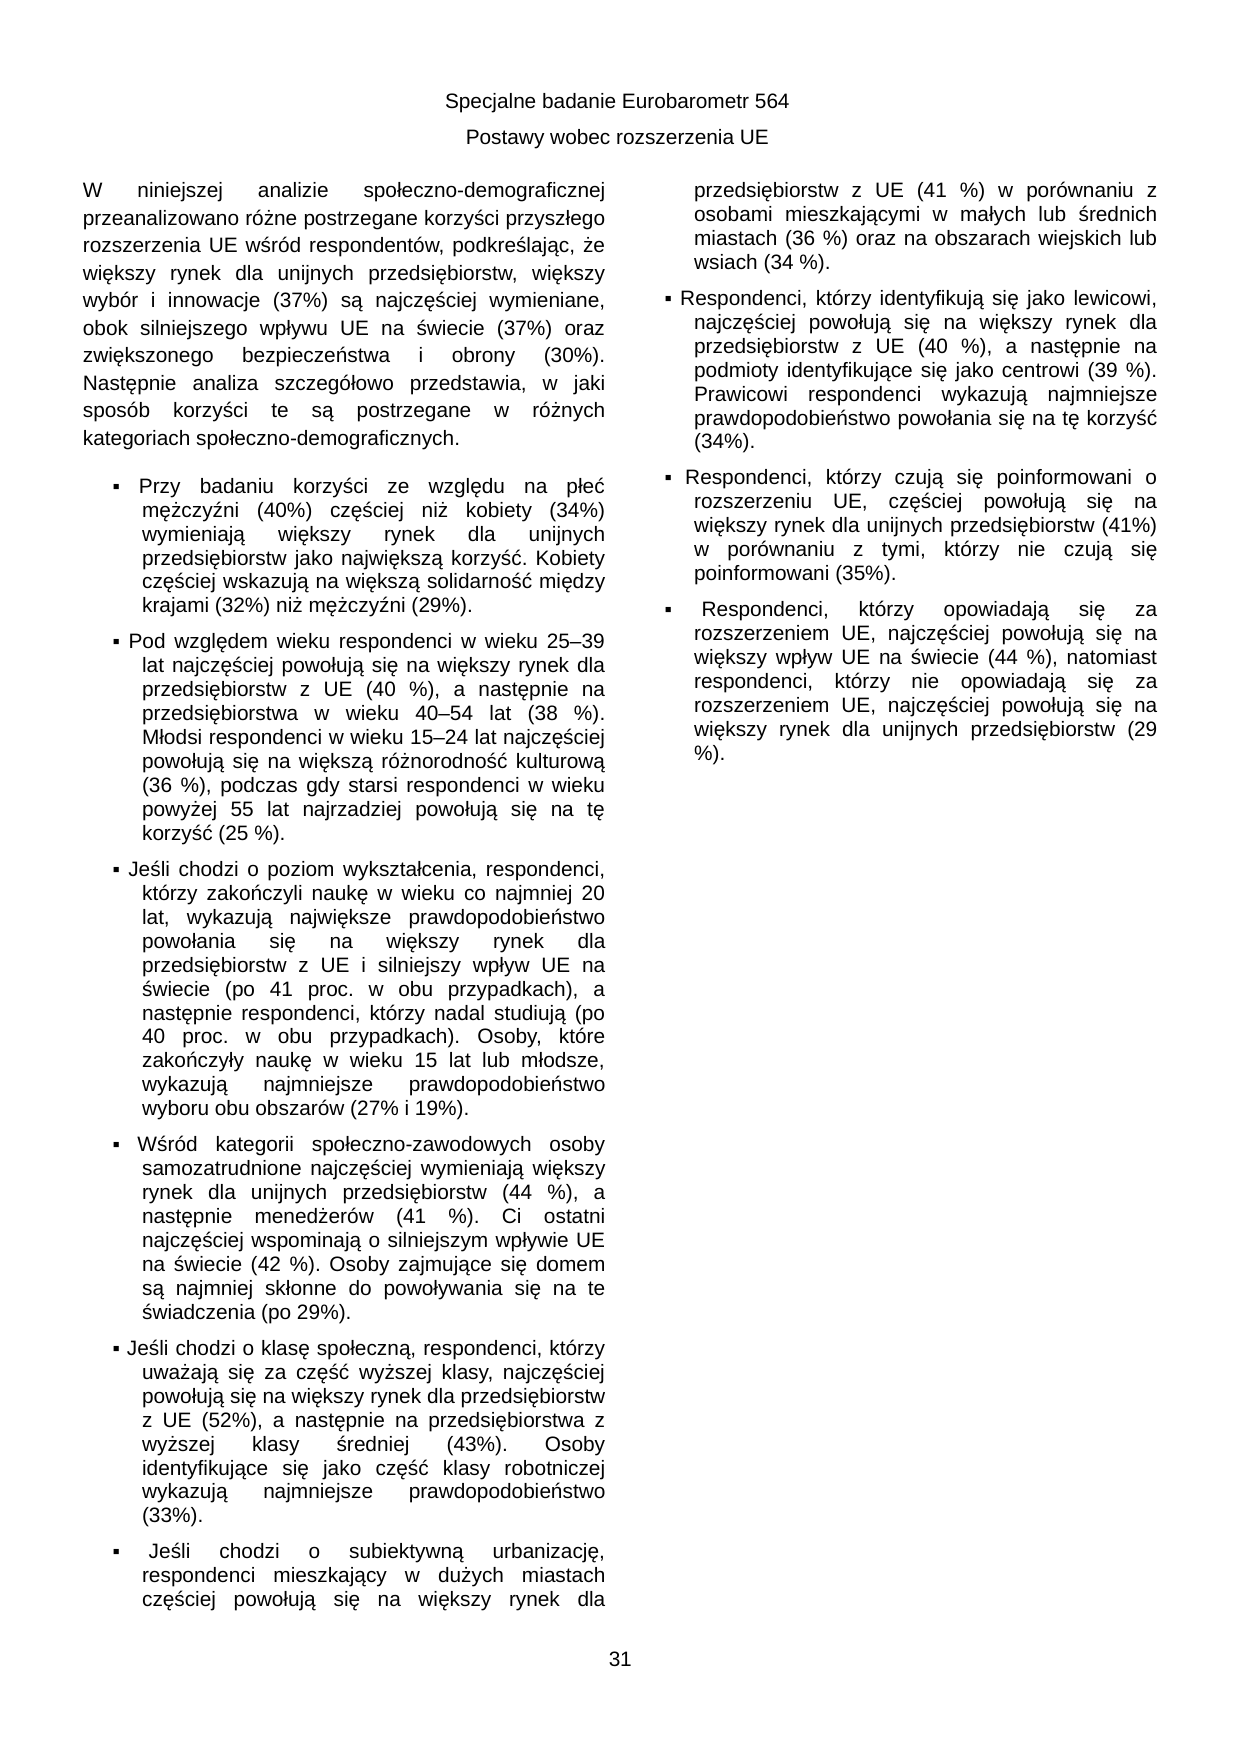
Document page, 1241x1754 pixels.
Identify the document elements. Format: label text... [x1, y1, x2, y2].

text ▪ Respondenci, którzy opowiadają się za rozszerzeniem UE, najczęściej powołują się na większy wpływ UE na świecie (44 %), natomiast respondenci, którzy nie opowiadają się za rozszerzeniem UE, najczęściej powołują się na większy rynek dla unijnych przedsiębiorstw (29 %). [664, 597, 1157, 764]
text ▪ Wśród kategorii społeczno-zawodowych osoby samozatrudnione najczęściej wymieniają większy rynek dla unijnych przedsiębiorstw (44 %), a następnie menedżerów (41 %). Ci ostatni najczęściej wspominają o silniejszym wpływie UE na świecie (42 %). Osoby zajmujące się domem są najmniej skłonne do powoływania się na te świadczenia (po 29%). [112, 1132, 605, 1324]
text ▪ Jeśli chodzi o poziom wykształcenia, respondenci, którzy zakończyli naukę w wieku co najmniej 20 lat, wykazują największe prawdopodobieństwo powołania się na większy rynek dla przedsiębiorstw z UE i silniejszy wpływ UE na świecie (po 41 proc. w obu przypadkach), a następnie respondenci, którzy nadal studiują (po 40 proc. w obu przypadkach). Osoby, które zakończyły naukę w wieku 15 lat lub młodsze, wykazują najmniejsze prawdopodobieństwo wyboru obu obszarów (27% i 19%). [112, 857, 605, 1120]
text ▪ Jeśli chodzi o klasę społeczną, respondenci, którzy uważają się za część wyższej klasy, najczęściej powołują się na większy rynek dla przedsiębiorstw z UE (52%), a następnie na przedsiębiorstwa z wyższej klasy średniej (43%). Osoby identyfikujące się jako część klasy robotniczej wykazują najmniejsze prawdopodobieństwo (33%). [112, 1336, 605, 1527]
text ▪ Respondenci, którzy czują się poinformowani o rozszerzeniu UE, częściej powołują się na większy rynek dla unijnych przedsiębiorstw (41%) w porównaniu z tymi, którzy nie czują się poinformowani (35%). [664, 465, 1157, 585]
text ▪ Jeśli chodzi o subiektywną urbanizację, respondenci mieszkający w dużych miastach częściej powołują się na większy rynek dla [112, 1539, 605, 1611]
text W niniejszej analizie społeczno-demograficznej przeanalizowano różne postrzegane korzyści przyszłego rozszerzenia UE wśród respondentów, podkreślając, że większy rynek dla unijnych przedsiębiorstw, większy wybór i innowacje (37%) są najczęściej wymieniane, obok silniejszego wpływu UE na świecie (37%) oraz zwiększonego bezpieczeństwa i obrony (30%). Następnie analiza szczegółowo przedstawia, w jaki sposób korzyści te są postrzegane w różnych kategoriach społeczno-demograficznych. [83, 178, 605, 449]
text ▪ Przy badaniu korzyści ze względu na płeć mężczyźni (40%) częściej niż kobiety (34%) wymieniają większy rynek dla unijnych przedsiębiorstw jako największą korzyść. Kobiety częściej wskazują na większą solidarność między krajami (32%) niż mężczyźni (29%). [112, 473, 605, 617]
text przedsiębiorstw z UE (41 %) w porównaniu z osobami mieszkającymi w małych lub średnich miastach (36 %) oraz na obszarach wiejskich lub wsiach (34 %). [664, 178, 1157, 274]
text ▪ Pod względem wieku respondenci w wieku 25–39 lat najczęściej powołują się na większy rynek dla przedsiębiorstw z UE (40 %), a następnie na przedsiębiorstwa w wieku 40–54 lat (38 %). Młodsi respondenci w wieku 15–24 lat najczęściej powołują się na większą różnorodność kulturową (36 %), podczas gdy starsi respondenci w wieku powyżej 55 lat najrzadziej powołują się na tę korzyść (25 %). [112, 629, 605, 845]
text ▪ Respondenci, którzy identyfikują się jako lewicowi, najczęściej powołują się na większy rynek dla przedsiębiorstw z UE (40 %), a następnie na podmioty identyfikujące się jako centrowi (39 %). Prawicowi respondenci wykazują najmniejsze prawdopodobieństwo powołania się na tę korzyść (34%). [664, 286, 1157, 453]
